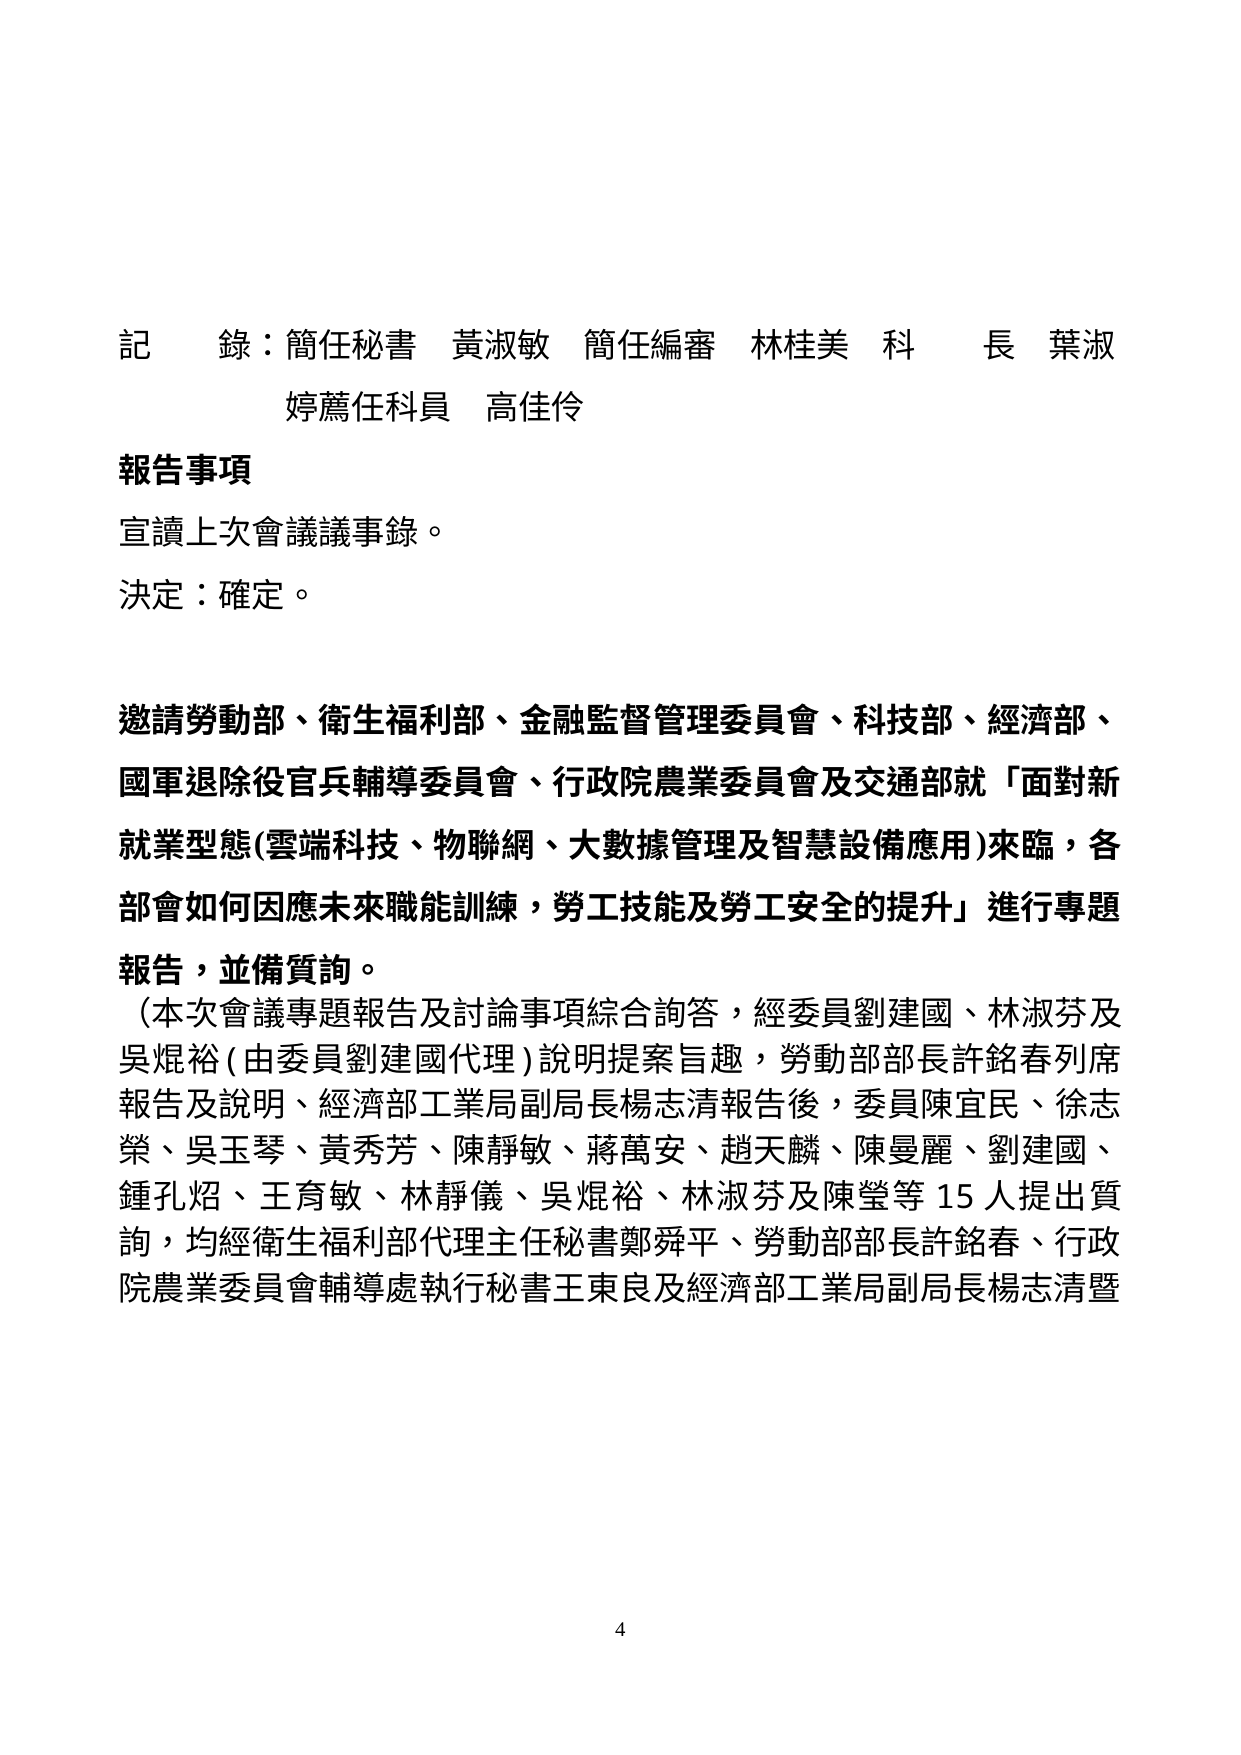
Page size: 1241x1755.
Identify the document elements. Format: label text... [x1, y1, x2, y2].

text 邀請勞動部、衛生福利部、金融監督管理委員會、科技部、經濟部、國軍退除役官兵輔導委員會、行政院農業委員會及交通部就「面對新就業型態(雲端科技、物聯網、大數據管理及智慧設備應用)來臨，各部會如何因應未來職能訓練，勞工技能及勞工安全的提升」進行專題報告，並備質詢。 [118, 676, 1122, 988]
text 報告事項 [118, 426, 1122, 488]
text （本次會議專題報告及討論事項綜合詢答，經委員劉建國、林淑芬及吳焜裕(由委員劉建國代理)說明提案旨趣，勞動部部長許銘春列席報告及說明、經濟部工業局副局長楊志清報告後，委員陳宜民、徐志榮、吳玉琴、黃秀芳、陳靜敏、蔣萬安、趙天麟、陳曼麗、劉建國、鍾孔炤、王育敏、林靜儀、吳焜裕、林淑芬及陳瑩等15人提出質詢，均經衛生福利部代理主任秘書鄭舜平、勞動部部長許銘春、行政院農業委員會輔導處執行秘書王東良及經濟部工業局副局長楊志清暨 [118, 988, 1122, 1309]
text 記 錄：簡任秘書 黃淑敏 簡任編審 林桂美 科 長 葉淑婷薦任科員 高佳伶 [118, 301, 1122, 426]
text 決定：確定。 [118, 551, 1122, 613]
text 宣讀上次會議議事錄。 [118, 488, 1122, 551]
